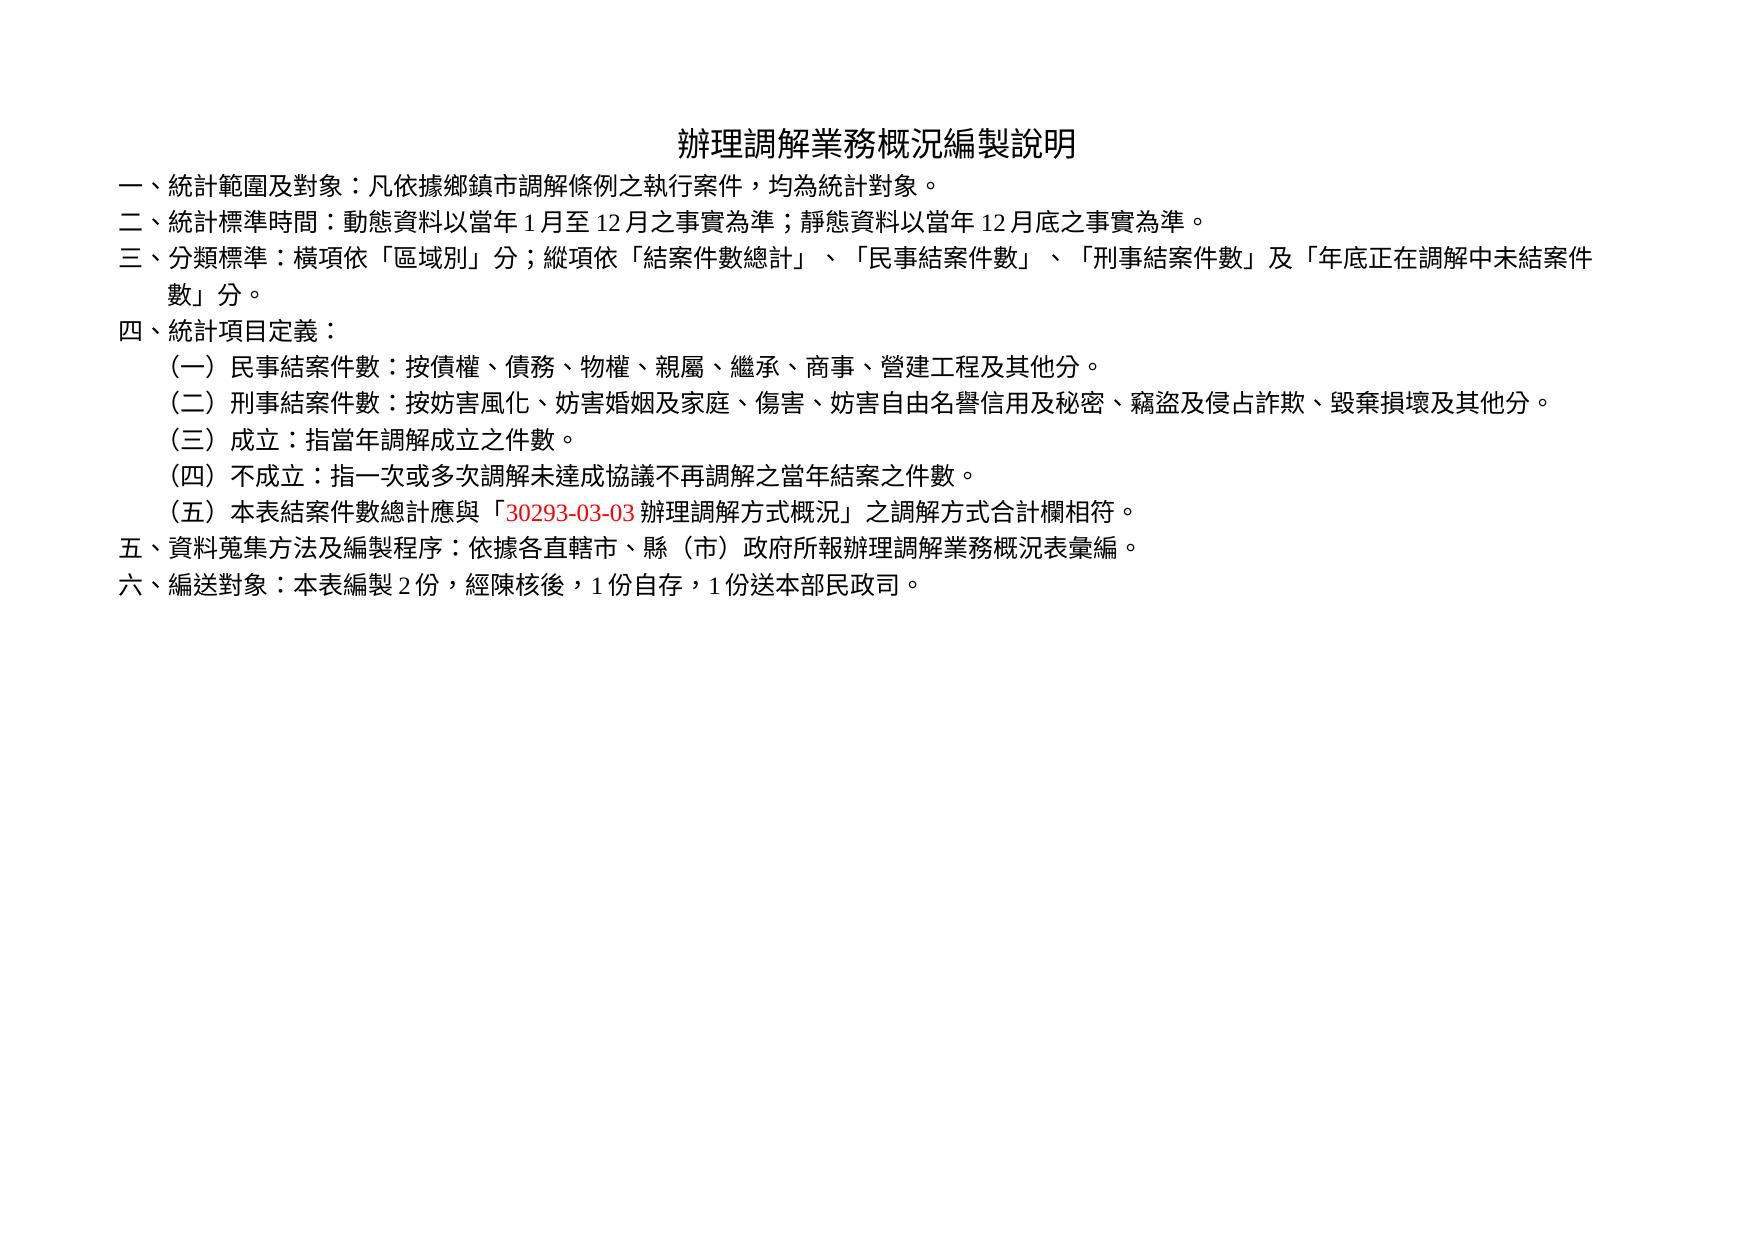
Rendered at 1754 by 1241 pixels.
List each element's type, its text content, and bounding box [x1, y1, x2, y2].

text 六、編送對象：本表編製2份，經陳核後，1份自存，1份送本部民政司。 [118, 565, 1636, 601]
text （一）民事結案件數：按債權、債務、物權、親屬、繼承、商事、營建工程及其他分。 [118, 348, 1636, 384]
text 三、分類標準：橫項依「區域別」分；縱項依「結案件數總計」、「民事結案件數」、「刑事結案件數」及「年底正在調解中未結案件數」分。 [118, 239, 1636, 311]
text 二、統計標準時間：動態資料以當年1月至12月之事實為準；靜態資料以當年12月底之事實為準。 [118, 203, 1636, 239]
text 四、統計項目定義： [118, 311, 1636, 348]
text 辦理調解業務概況編製說明 [118, 118, 1636, 166]
text （四）不成立：指一次或多次調解未達成協議不再調解之當年結案之件數。 [118, 456, 1636, 493]
text （五）本表結案件數總計應與「30293-03-03辦理調解方式概況」之調解方式合計欄相符。 [118, 493, 1636, 529]
text 五、資料蒐集方法及編製程序：依據各直轄市、縣（市）政府所報辦理調解業務概況表彙編。 [118, 529, 1636, 565]
text 一、統計範圍及對象：凡依據鄉鎮市調解條例之執行案件，均為統計對象。 [118, 166, 1636, 203]
text （二）刑事結案件數：按妨害風化、妨害婚姻及家庭、傷害、妨害自由名譽信用及秘密、竊盜及侵占詐欺、毀棄損壞及其他分。 [118, 384, 1636, 420]
text （三）成立：指當年調解成立之件數。 [118, 420, 1636, 456]
